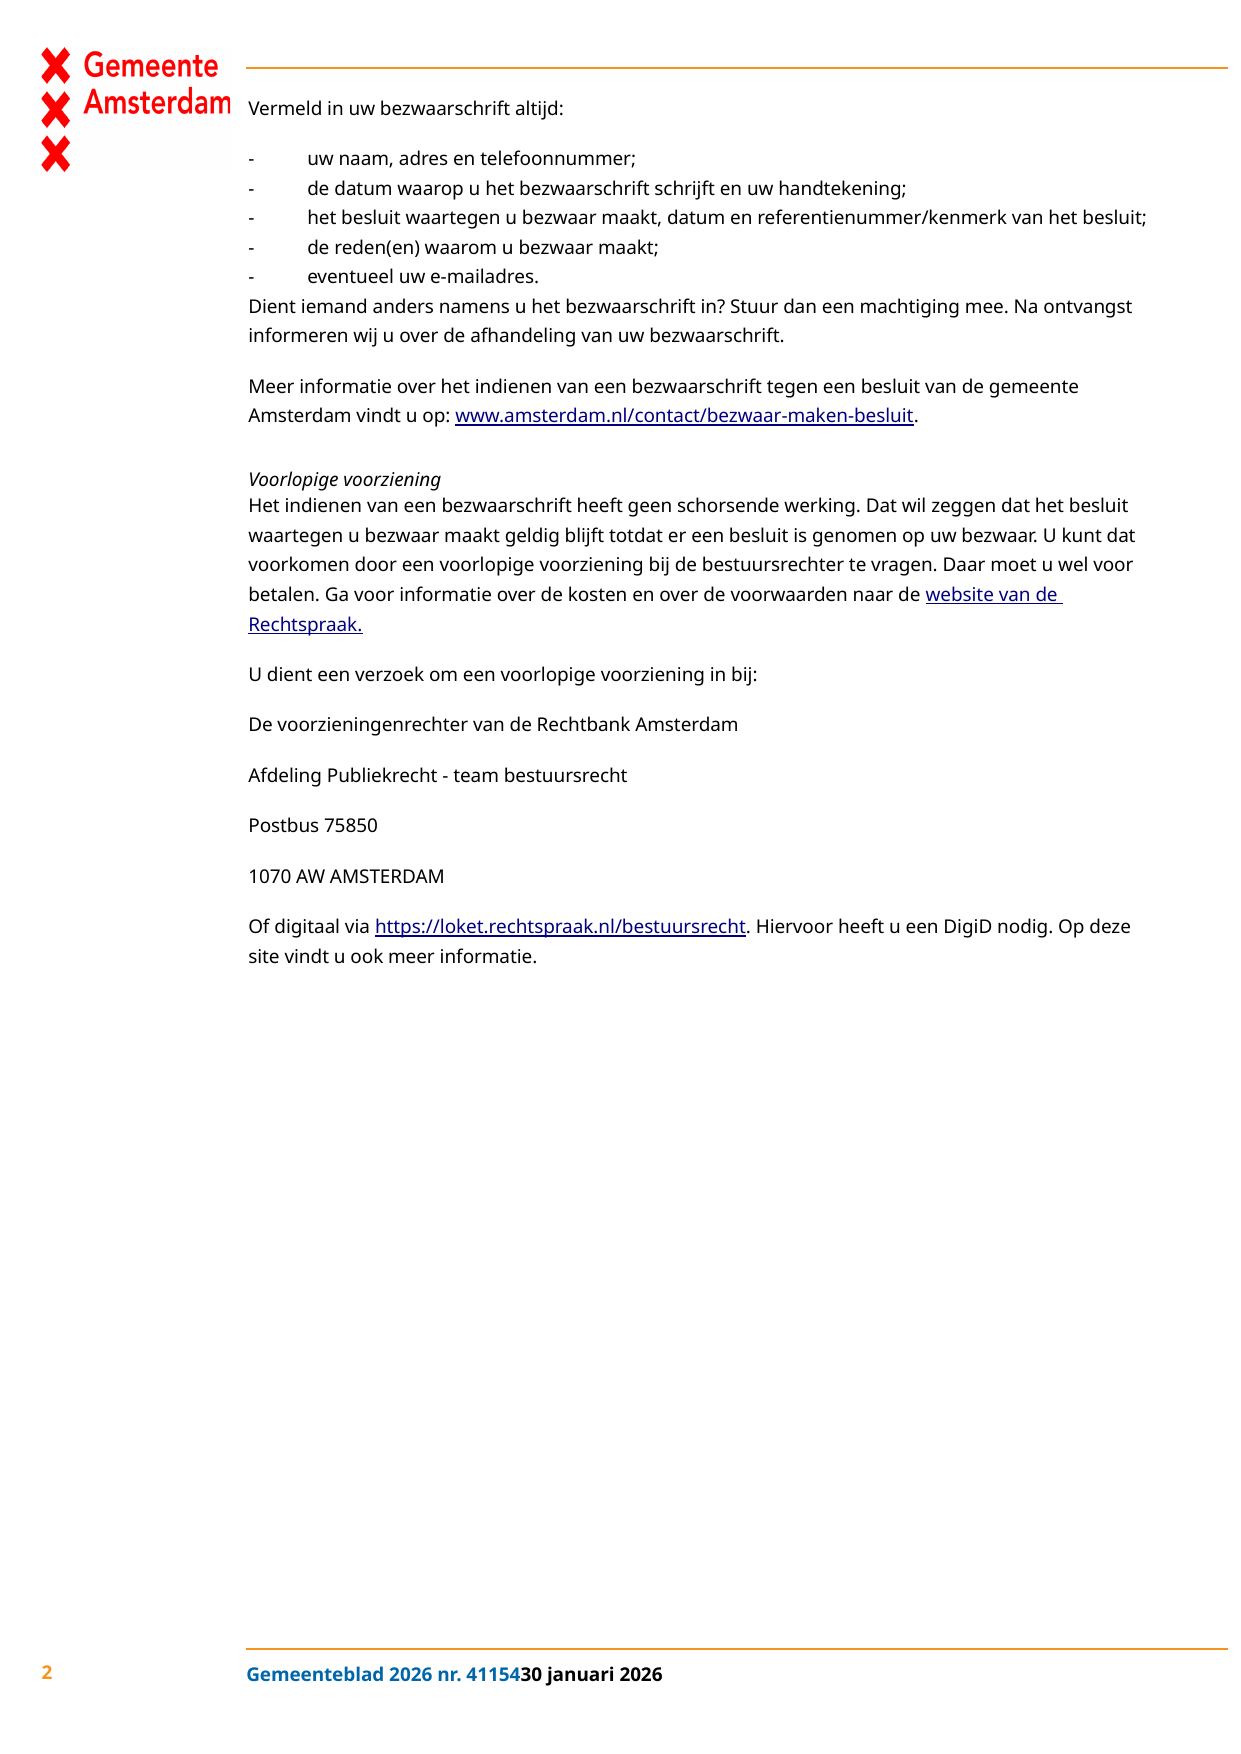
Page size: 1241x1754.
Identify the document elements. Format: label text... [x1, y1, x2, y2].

text 1070 AW AMSTERDAM [248, 863, 1152, 888]
text Afdeling Publiekrecht - team bestuursrecht [248, 762, 1152, 788]
list eventueel uw e-mailadres. [248, 263, 1152, 289]
list het besluit waartegen u bezwaar maakt, datum en referentienummer/kenmerk van het besluit; [248, 204, 1152, 230]
text Meer informatie over het indienen van een bezwaarschrift tegen een besluit van de gemeente Amsterdam vindt u op: www.amsterdam.nl/contact/bezwaar-maken-besluit. [248, 373, 1152, 428]
list uw naam, adres en telefoonnummer; [248, 145, 1152, 171]
picture [41, 47, 231, 172]
text Postbus 75850 [248, 812, 1152, 838]
text Voorlopige voorziening [248, 467, 1152, 492]
text Vermeld in uw bezwaarschrift altijd: [248, 95, 1152, 121]
text U dient een verzoek om een voorlopige voorziening in bij: [248, 661, 1152, 687]
text De voorzieningenrechter van de Rechtbank Amsterdam [248, 712, 1152, 737]
list de reden(en) waarom u bezwaar maakt; [248, 234, 1152, 260]
text Of digitaal via https://loket.rechtspraak.nl/bestuursrecht. Hiervoor heeft u een DigiD nodig. Op deze site vindt u ook meer informatie. [248, 913, 1152, 968]
text Het indienen van een bezwaarschrift heeft geen schorsende werking. Dat wil zeggen dat het besluit waartegen u bezwaar maakt geldig blijft totdat er een besluit is genomen op uw bezwaar. U kunt dat voorkomen door een voorlopige voorziening bij de bestuursrechter te vragen. Daar moet u wel voor betalen. Ga voor informatie over de kosten en over de voorwaarden naar de website van de Rechtspraak. [248, 492, 1152, 636]
text Dient iemand anders namens u het bezwaarschrift in? Stuur dan een machtiging mee. Na ontvangst informeren wij u over de afhandeling van uw bezwaarschrift. [248, 293, 1152, 348]
list de datum waarop u het bezwaarschrift schrijft en uw handtekening; [248, 175, 1152, 201]
